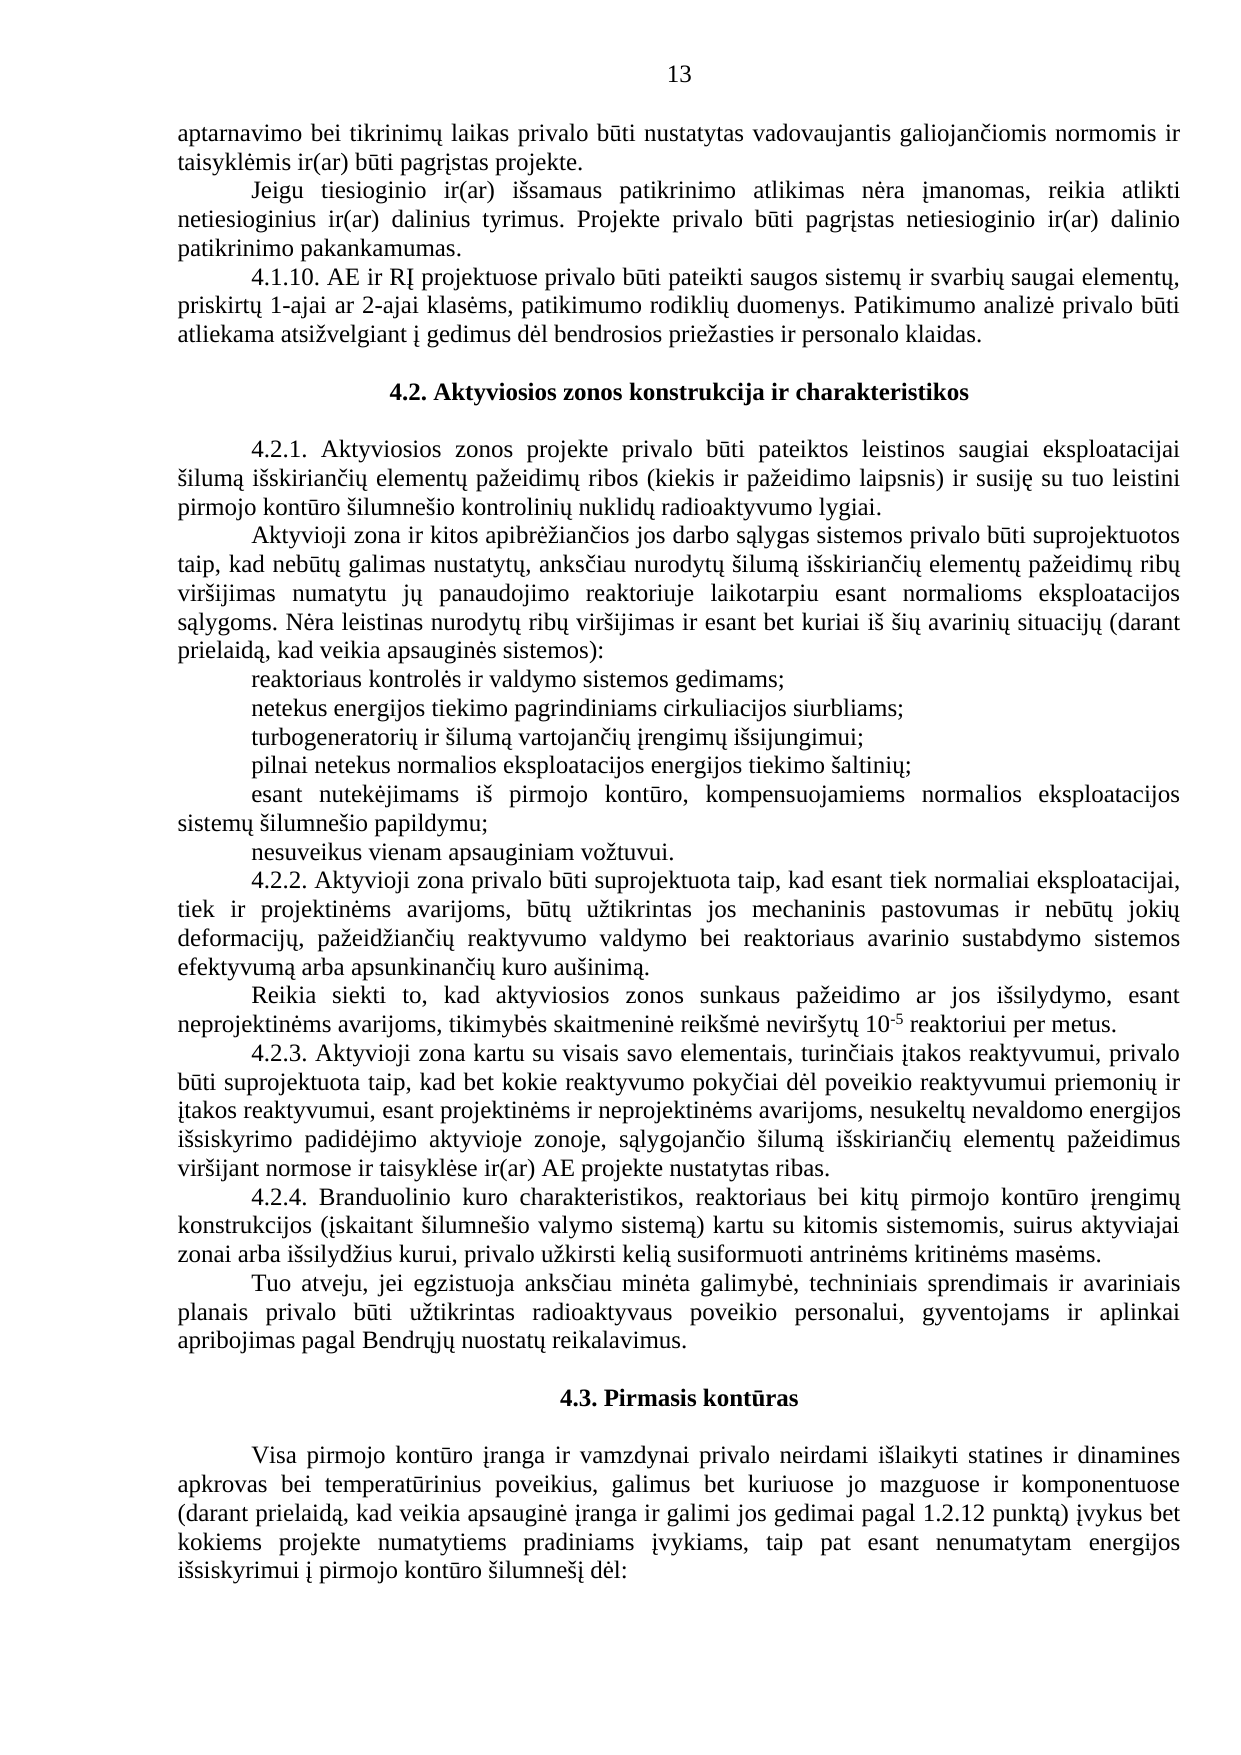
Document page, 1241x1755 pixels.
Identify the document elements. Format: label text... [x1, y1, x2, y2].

text 4.2.4. Branduolinio kuro charakteristikos, reaktoriaus bei kitų pirmojo kontūro įrengimų konstrukcijos (įskaitant šilumnešio valymo sistemą) kartu su kitomis sistemomis, suirus aktyviajai zonai arba išsilydžius kurui, privalo užkirsti kelią susiformuoti antrinėms kritinėms masėms. [177, 1182, 1181, 1268]
text pilnai netekus normalios eksploatacijos energijos tiekimo šaltinių; [177, 751, 1181, 779]
text 4.2. Aktyviosios zonos konstrukcija ir charakteristikos [177, 377, 1181, 406]
text netekus energijos tiekimo pagrindiniams cirkuliacijos siurbliams; [177, 693, 1181, 722]
text Visa pirmojo kontūro įranga ir vamzdynai privalo neirdami išlaikyti statines ir dinamines apkrovas bei temperatūrinius poveikius, galimus bet kuriuose jo mazguose ir komponentuose (darant prielaidą, kad veikia apsauginė įranga ir galimi jos gedimai pagal 1.2.12 punktą) įvykus bet kokiems projekte numatytiems pradiniams įvykiams, taip pat esant nenumatytam energijos išsiskyrimui į pirmojo kontūro šilumnešį dėl: [177, 1441, 1181, 1584]
text reaktoriaus kontrolės ir valdymo sistemos gedimams; [177, 664, 1181, 693]
text 4.3. Pirmasis kontūras [177, 1383, 1181, 1412]
text Reikia siekti to, kad aktyviosios zonos sunkaus pažeidimo ar jos išsilydymo, esant neprojektinėms avarijoms, tikimybės skaitmeninė reikšmė neviršytų 10-5 reaktoriui per metus. [177, 981, 1181, 1038]
text 4.2.2. Aktyvioji zona privalo būti suprojektuota taip, kad esant tiek normaliai eksploatacijai, tiek ir projektinėms avarijoms, būtų užtikrintas jos mechaninis pastovumas ir nebūtų jokių deformacijų, pažeidžiančių reaktyvumo valdymo bei reaktoriaus avarinio sustabdymo sistemos efektyvumą arba apsunkinančių kuro aušinimą. [177, 866, 1181, 981]
text Aktyvioji zona ir kitos apibrėžiančios jos darbo sąlygas sistemos privalo būti suprojektuotos taip, kad nebūtų galimas nustatytų, anksčiau nurodytų šilumą išskiriančių elementų pažeidimų ribų viršijimas numatytu jų panaudojimo reaktoriuje laikotarpiu esant normalioms eksploatacijos sąlygoms. Nėra leistinas nurodytų ribų viršijimas ir esant bet kuriai iš šių avarinių situacijų (darant prielaidą, kad veikia apsauginės sistemos): [177, 521, 1181, 664]
text Jeigu tiesioginio ir(ar) išsamaus patikrinimo atlikimas nėra įmanomas, reikia atlikti netiesioginius ir(ar) dalinius tyrimus. Projekte privalo būti pagrįstas netiesioginio ir(ar) dalinio patikrinimo pakankamumas. [177, 176, 1181, 262]
text aptarnavimo bei tikrinimų laikas privalo būti nustatytas vadovaujantis galiojančiomis normomis ir taisyklėmis ir(ar) būti pagrįstas projekte. [177, 118, 1181, 176]
text turbogeneratorių ir šilumą vartojančių įrengimų išsijungimui; [177, 722, 1181, 751]
text 4.2.1. Aktyviosios zonos projekte privalo būti pateiktos leistinos saugiai eksploatacijai šilumą išskiriančių elementų pažeidimų ribos (kiekis ir pažeidimo laipsnis) ir susiję su tuo leistini pirmojo kontūro šilumnešio kontrolinių nuklidų radioaktyvumo lygiai. [177, 434, 1181, 521]
text Tuo atveju, jei egzistuoja anksčiau minėta galimybė, techniniais sprendimais ir avariniais planais privalo būti užtikrintas radioaktyvaus poveikio personalui, gyventojams ir aplinkai apribojimas pagal Bendrųjų nuostatų reikalavimus. [177, 1268, 1181, 1354]
text 4.1.10. AE ir RĮ projektuose privalo būti pateikti saugos sistemų ir svarbių saugai elementų, priskirtų 1-ajai ar 2-ajai klasėms, patikimumo rodiklių duomenys. Patikimumo analizė privalo būti atliekama atsižvelgiant į gedimus dėl bendrosios priežasties ir personalo klaidas. [177, 262, 1181, 348]
text esant nutekėjimams iš pirmojo kontūro, kompensuojamiems normalios eksploatacijos sistemų šilumnešio papildymu; [177, 779, 1181, 837]
text nesuveikus vienam apsauginiam vožtuvui. [177, 837, 1181, 866]
text 4.2.3. Aktyvioji zona kartu su visais savo elementais, turinčiais įtakos reaktyvumui, privalo būti suprojektuota taip, kad bet kokie reaktyvumo pokyčiai dėl poveikio reaktyvumui priemonių ir įtakos reaktyvumui, esant projektinėms ir neprojektinėms avarijoms, nesukeltų nevaldomo energijos išsiskyrimo padidėjimo aktyvioje zonoje, sąlygojančio šilumą išskiriančių elementų pažeidimus viršijant normose ir taisyklėse ir(ar) AE projekte nustatytas ribas. [177, 1038, 1181, 1182]
